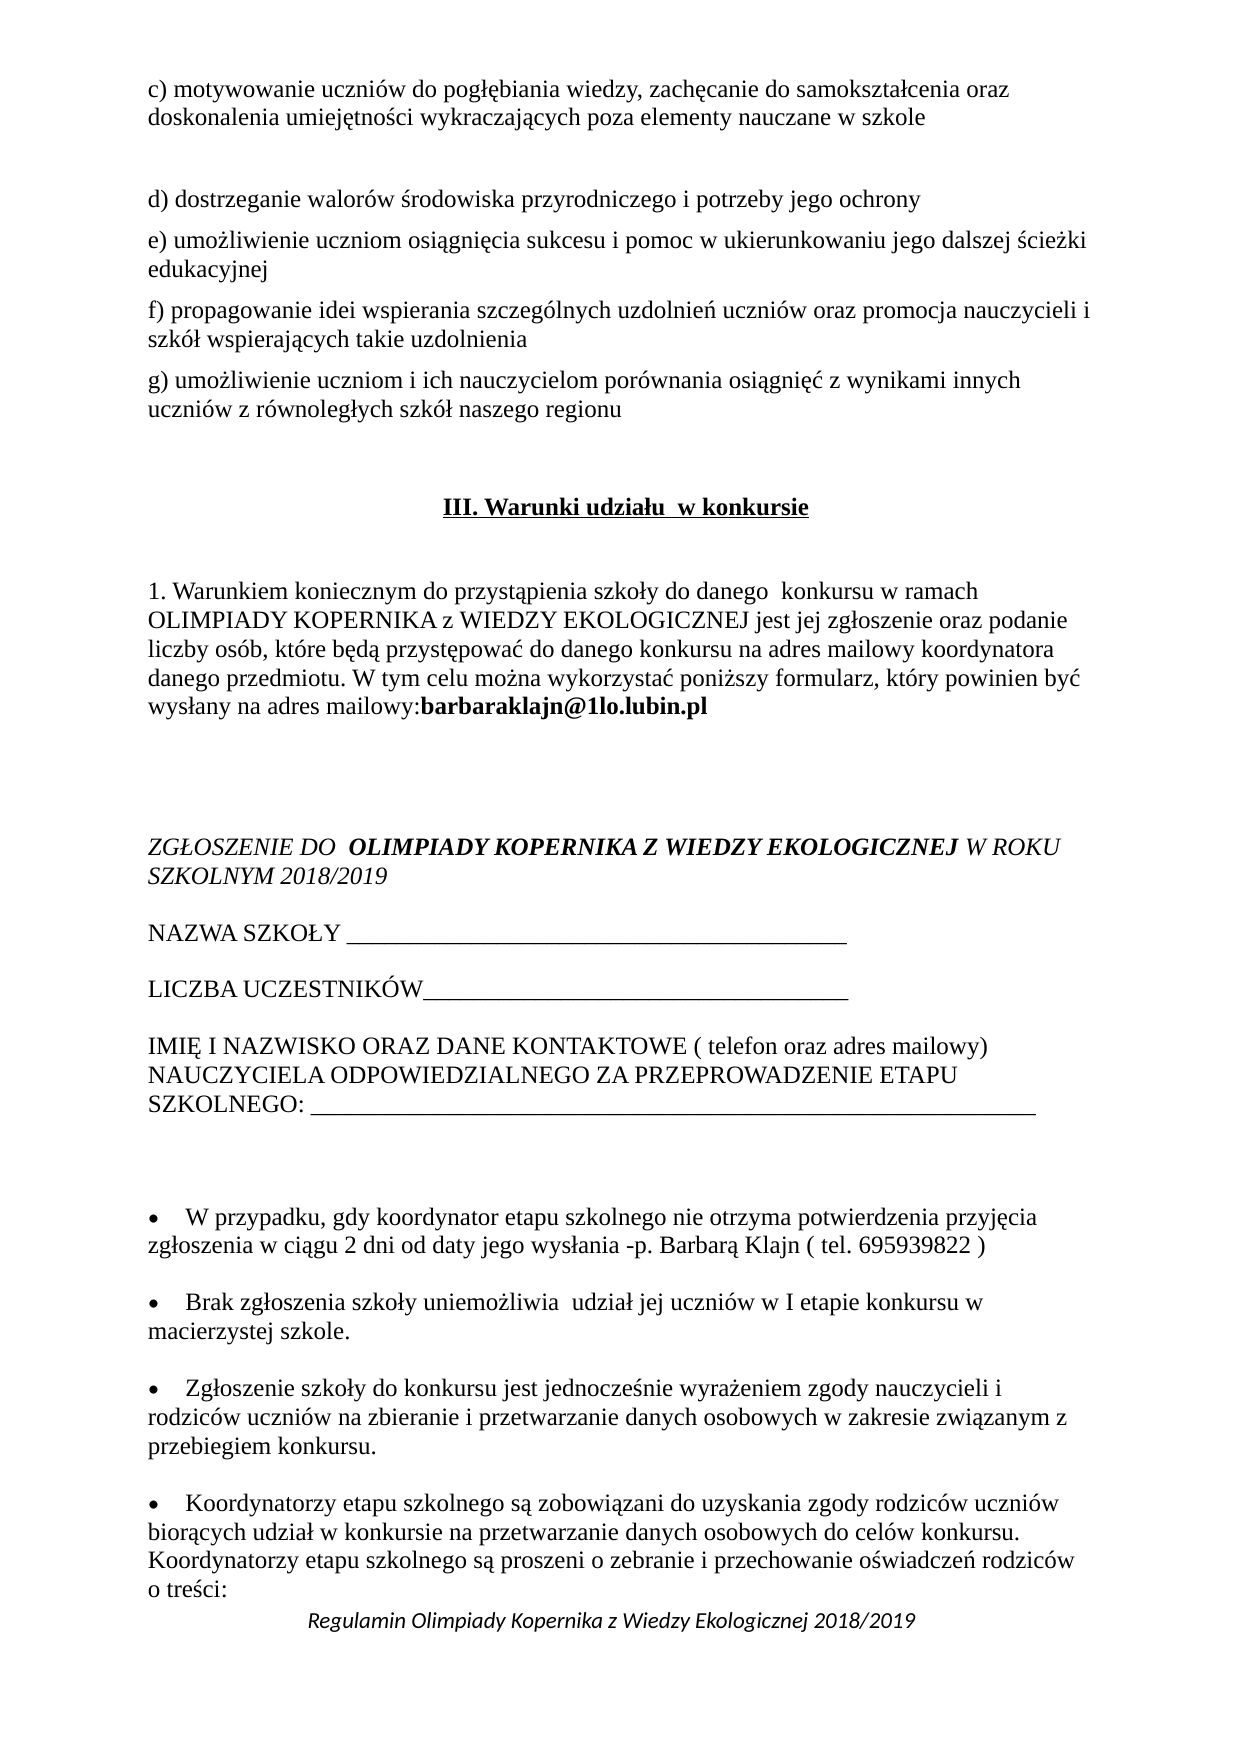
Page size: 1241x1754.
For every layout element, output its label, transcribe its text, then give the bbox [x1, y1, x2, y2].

text f) propagowanie idei wspierania szczególnych uzdolnień uczniów oraz promocja nauczycieli i szkół wspierających takie uzdolnienia [148, 296, 1093, 353]
text e) umożliwienie uczniom osiągnięcia sukcesu i pomoc w ukierunkowaniu jego dalszej ścieżki edukacyjnej [148, 226, 1093, 283]
text 1. Warunkiem koniecznym do przystąpienia szkoły do danego konkursu w ramach OLIMPIADY KOPERNIKA z WIEDZY EKOLOGICZNEJ jest jej zgłoszenie oraz podanie liczby osób, które będą przystępować do danego konkursu na adres mailowy koordynatora danego przedmiotu. W tym celu można wykorzystać poniższy formularz, który powinien być wysłany na adres mailowy:barbaraklajn@1lo.lubin.pl [148, 576, 1093, 720]
list Zgłoszenie szkoły do konkursu jest jednocześnie wyrażeniem zgody nauczycieli i rodziców uczniów na zbieranie i przetwarzanie danych osobowych w zakresie związanym z przebiegiem konkursu. [110, 1373, 1093, 1460]
text NAZWA SZKOŁY ________________________________________ [148, 918, 1093, 946]
text LICZBA UCZESTNIKÓW__________________________________ [148, 974, 1093, 1003]
list W przypadku, gdy koordynator etapu szkolnego nie otrzyma potwierdzenia przyjęcia zgłoszenia w ciągu 2 dni od daty jego wysłania -p. Barbarą Klajn ( tel. 695939822 ) [110, 1202, 1093, 1259]
text d) dostrzeganie walorów środowiska przyrodniczego i potrzeby jego ochrony [148, 184, 1093, 213]
list Brak zgłoszenia szkoły uniemożliwia udział jej uczniów w I etapie konkursu w macierzystej szkole. [110, 1287, 1093, 1345]
text c) motywowanie uczniów do pogłębiania wiedzy, zachęcanie do samokształcenia oraz doskonalenia umiejętności wykraczających poza elementy nauczane w szkole [148, 74, 1093, 131]
text III. Warunki udziału w konkursie [369, 492, 1093, 520]
text IMIĘ I NAZWISKO ORAZ DANE KONTAKTOWE ( telefon oraz adres mailowy) NAUCZYCIELA ODPOWIEDZIALNEGO ZA PRZEPROWADZENIE ETAPU SZKOLNEGO: __________________________________________________________ [148, 1031, 1093, 1117]
text ZGŁOSZENIE DO OLIMPIADY KOPERNIKA Z WIEDZY EKOLOGICZNEJ W ROKU SZKOLNYM 2018/2019 [148, 832, 1093, 890]
list Koordynatorzy etapu szkolnego są zobowiązani do uzyskania zgody rodziców uczniów biorących udział w konkursie na przetwarzanie danych osobowych do celów konkursu. Koordynatorzy etapu szkolnego są proszeni o zebranie i przechowanie oświadczeń rodziców o treści: [110, 1488, 1093, 1603]
text g) umożliwienie uczniom i ich nauczycielom porównania osiągnięć z wynikami innych uczniów z równoległych szkół naszego regionu [148, 366, 1093, 423]
